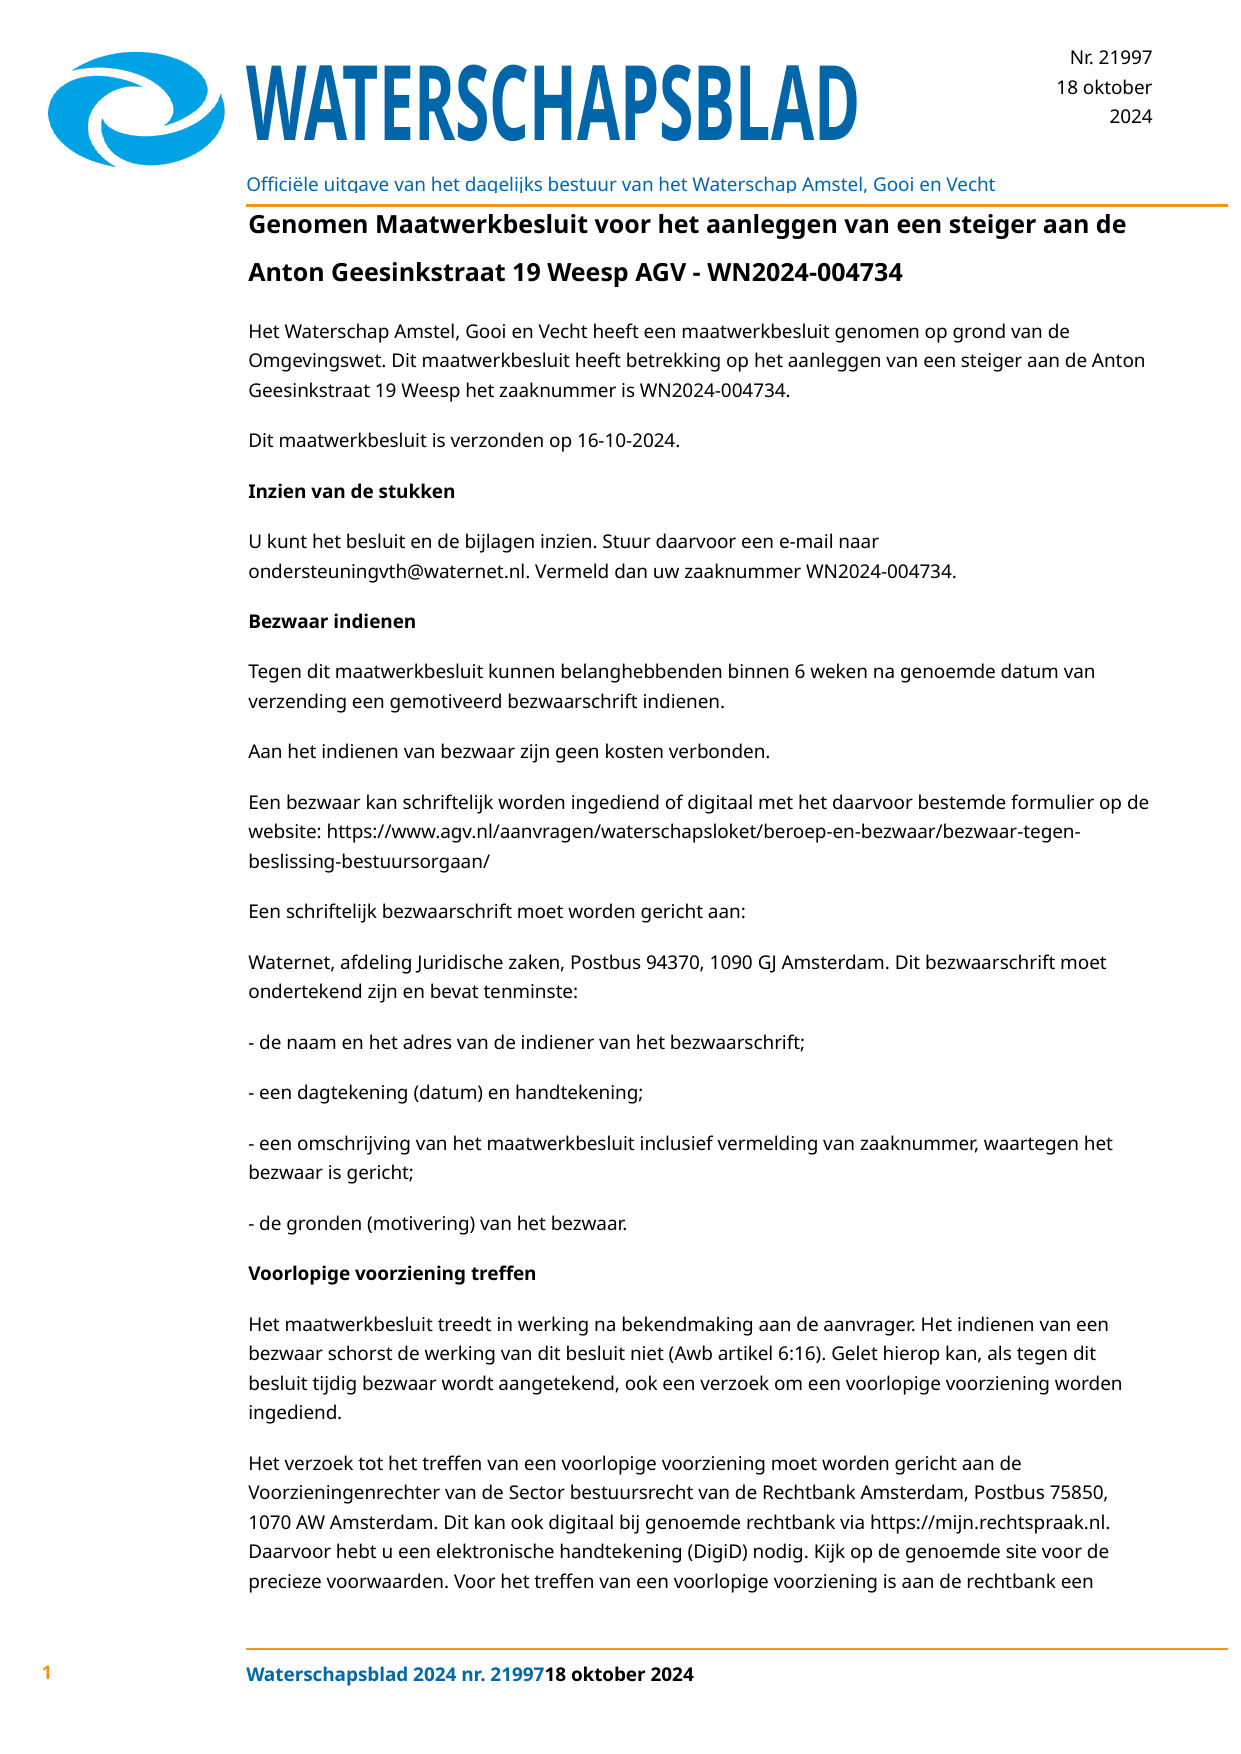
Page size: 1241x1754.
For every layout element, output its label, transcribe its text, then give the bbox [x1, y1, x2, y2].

text Aan het indienen van bezwaar zijn geen kosten verbonden. [248, 739, 1152, 764]
text - een omschrijving van het maatwerkbesluit inclusief vermelding van zaaknummer, waartegen het bezwaar is gericht; [248, 1130, 1152, 1185]
text - de naam en het adres van de indiener van het bezwaarschrift; [248, 1029, 1152, 1055]
text Voorlopige voorziening treffen [248, 1260, 1152, 1286]
text U kunt het besluit en de bijlagen inzien. Stuur daarvoor een e-mail naar ondersteuningvth@waternet.nl. Vermeld dan uw zaaknummer WN2024-004734. [248, 528, 1152, 584]
text Tegen dit maatwerkbesluit kunnen belanghebbenden binnen 6 weken na genoemde datum van verzending een gemotiveerd bezwaarschrift indienen. [248, 659, 1152, 714]
text Een bezwaar kan schriftelijk worden ingediend of digitaal met het daarvoor bestemde formulier op de website: https://www.agv.nl/aanvragen/waterschapsloket/beroep-en-bezwaar/bezwaar-tegen-beslissing-bestuursorgaan/ [248, 789, 1152, 874]
text - de gronden (motivering) van het bezwaar. [248, 1210, 1152, 1236]
text Het verzoek tot het treffen van een voorlopige voorziening moet worden gericht aan de Voorzieningenrechter van de Sector bestuursrecht van de Rechtbank Amsterdam, Postbus 75850, 1070 AW Amsterdam. Dit kan ook digitaal bij genoemde rechtbank via https://mijn.rechtspraak.nl. Daarvoor hebt u een elektronische handtekening (DigiD) nodig. Kijk op de genoemde site voor de precieze voorwaarden. Voor het treffen van een voorlopige voorziening is aan de rechtbank een [248, 1450, 1152, 1594]
text Waternet, afdeling Juridische zaken, Postbus 94370, 1090 GJ Amsterdam. Dit bezwaarschrift moet ondertekend zijn en bevat tenminste: [248, 949, 1152, 1004]
text - een dagtekening (datum) en handtekening; [248, 1079, 1152, 1105]
text Het maatwerkbesluit treedt in werking na bekendmaking aan de aanvrager. Het indienen van een bezwaar schorst de werking van dit besluit niet (Awb artikel 6:16). Gelet hierop kan, als tegen dit besluit tijdig bezwaar wordt aangetekend, ook een verzoek om een voorlopige voorziening worden ingediend. [248, 1311, 1152, 1425]
text Bezwaar indienen [248, 608, 1152, 634]
text Dit maatwerkbesluit is verzonden op 16-10-2024. [248, 427, 1152, 453]
text Genomen Maatwerkbesluit voor het aanleggen van een steiger aan de Anton Geesinkstraat 19 Weesp AGV - WN2024-004734 [248, 207, 1152, 288]
text Een schriftelijk bezwaarschrift moet worden gericht aan: [248, 899, 1152, 924]
text Inzien van de stukken [248, 478, 1152, 504]
text Het Waterschap Amstel, Gooi en Vecht heeft een maatwerkbesluit genomen op grond van de Omgevingswet. Dit maatwerkbesluit heeft betrekking op het aanleggen van een steiger aan de Anton Geesinkstraat 19 Weesp het zaaknummer is WN2024-004734. [248, 318, 1152, 403]
picture [41, 47, 231, 172]
